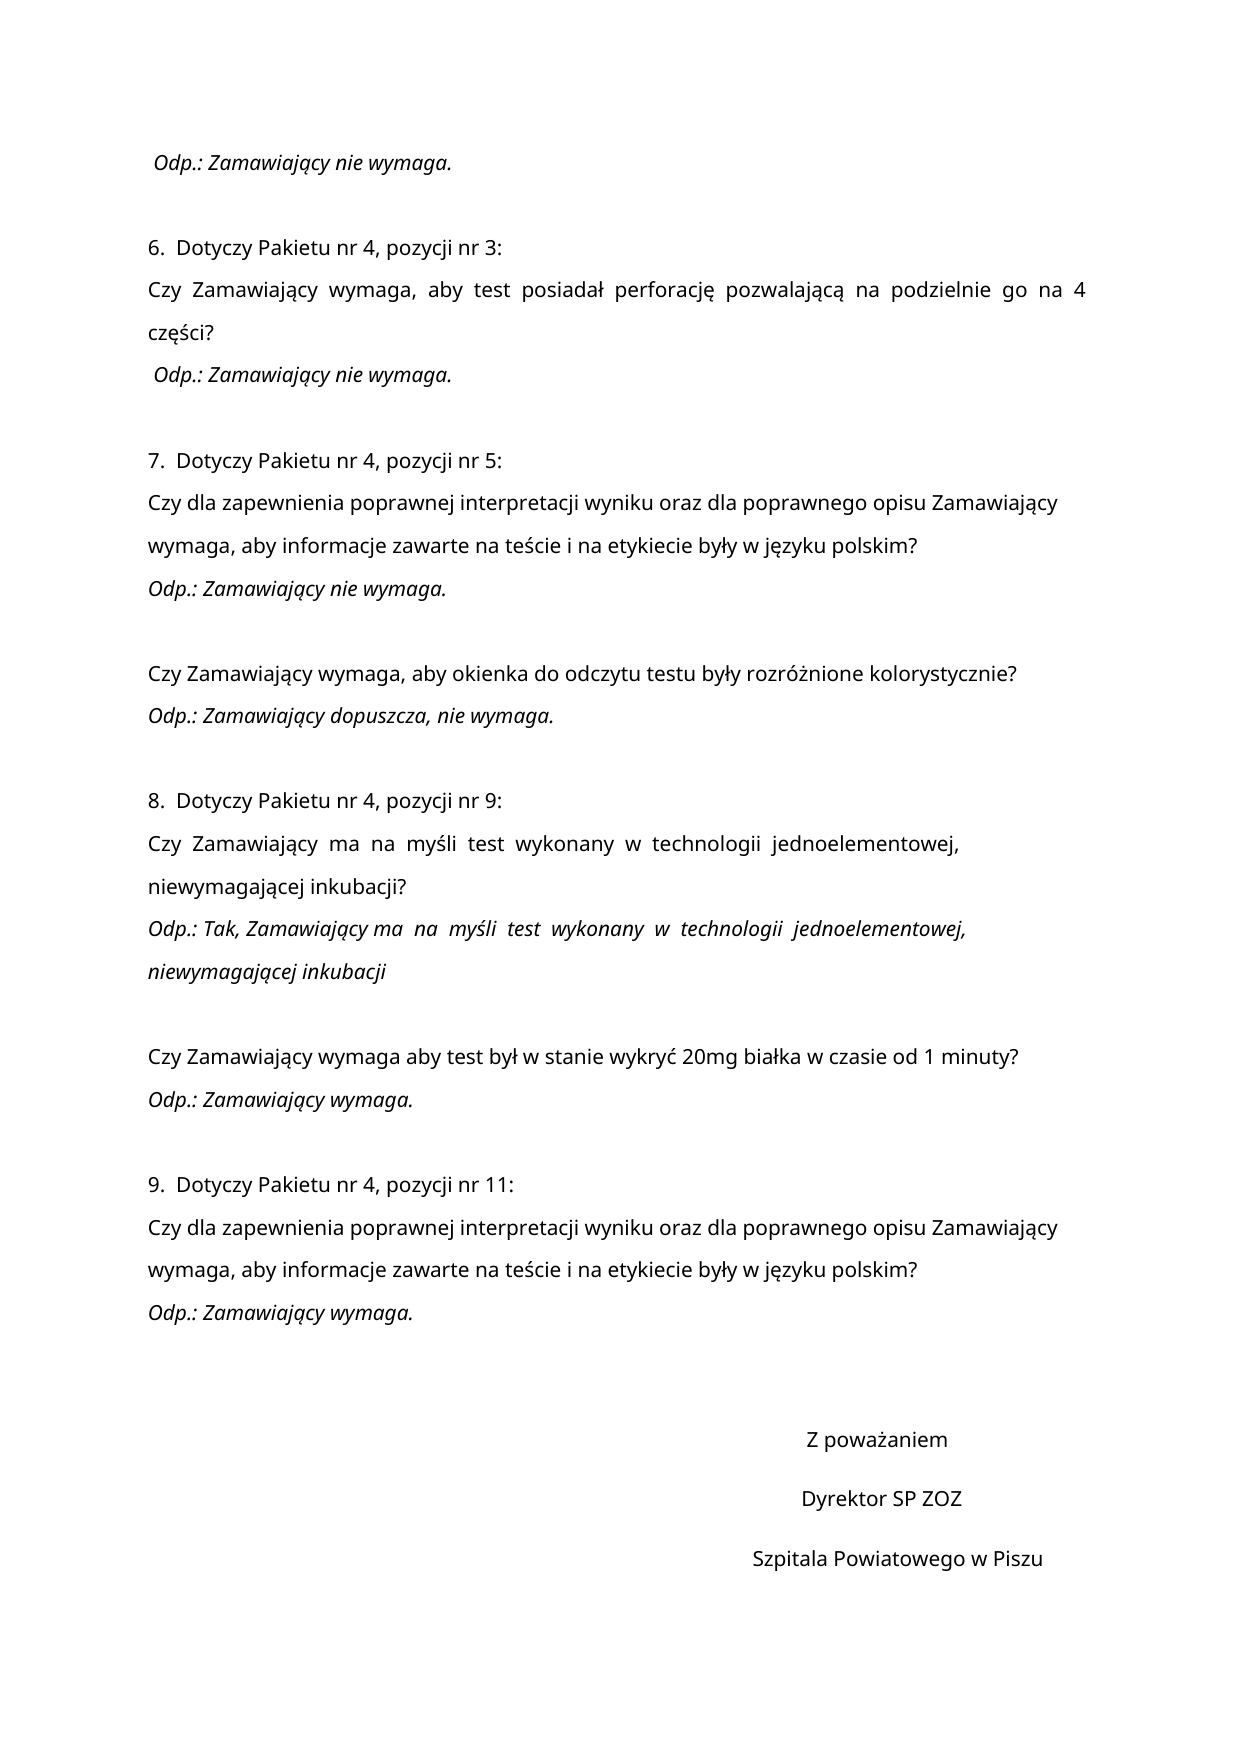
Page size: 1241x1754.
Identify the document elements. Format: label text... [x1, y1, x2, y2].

text wymaga, aby informacje zawarte na teście i na etykiecie były w języku polskim? [148, 1255, 1093, 1284]
text Czy Zamawiający ma na myśli test wykonany w technologii jednoelementowej, [148, 829, 1093, 858]
text Odp.: Tak, Zamawiający ma na myśli test wykonany w technologii jednoelementowej, [148, 914, 1093, 943]
text wymaga, aby informacje zawarte na teście i na etykiecie były w języku polskim? [148, 531, 1093, 559]
text 9. Dotyczy Pakietu nr 4, pozycji nr 11: [148, 1170, 1093, 1198]
text Z poważaniem [148, 1425, 1093, 1453]
text Odp.: Zamawiający wymaga. [148, 1085, 1093, 1113]
text części? [148, 318, 1093, 346]
text niewymagającej inkubacji [148, 957, 1093, 986]
text Dyrektor SP ZOZ [148, 1484, 1093, 1513]
text Odp.: Zamawiający nie wymaga. [148, 148, 1093, 176]
text Czy dla zapewnienia poprawnej interpretacji wyniku oraz dla poprawnego opisu Zamawiający [148, 488, 1093, 517]
text Odp.: Zamawiający wymaga. [148, 1298, 1093, 1326]
text Odp.: Zamawiający nie wymaga. [148, 574, 1093, 602]
text niewymagającej inkubacji? [148, 872, 1093, 900]
text Odp.: Zamawiający dopuszcza, nie wymaga. [148, 701, 1093, 730]
text 7. Dotyczy Pakietu nr 4, pozycji nr 5: [148, 446, 1093, 474]
text Czy dla zapewnienia poprawnej interpretacji wyniku oraz dla poprawnego opisu Zamawiający [148, 1213, 1093, 1241]
text Szpitala Powiatowego w Piszu [148, 1544, 1093, 1572]
text 6. Dotyczy Pakietu nr 4, pozycji nr 3: [148, 233, 1093, 261]
text Czy Zamawiający wymaga, aby test posiadał perforację pozwalającą na podzielnie go na 4 [148, 275, 1093, 304]
text 8. Dotyczy Pakietu nr 4, pozycji nr 9: [148, 787, 1093, 815]
text Czy Zamawiający wymaga aby test był w stanie wykryć 20mg białka w czasie od 1 minuty? [148, 1042, 1093, 1071]
text Czy Zamawiający wymaga, aby okienka do odczytu testu były rozróżnione kolorystycznie? [148, 659, 1093, 687]
text Odp.: Zamawiający nie wymaga. [148, 361, 1093, 389]
